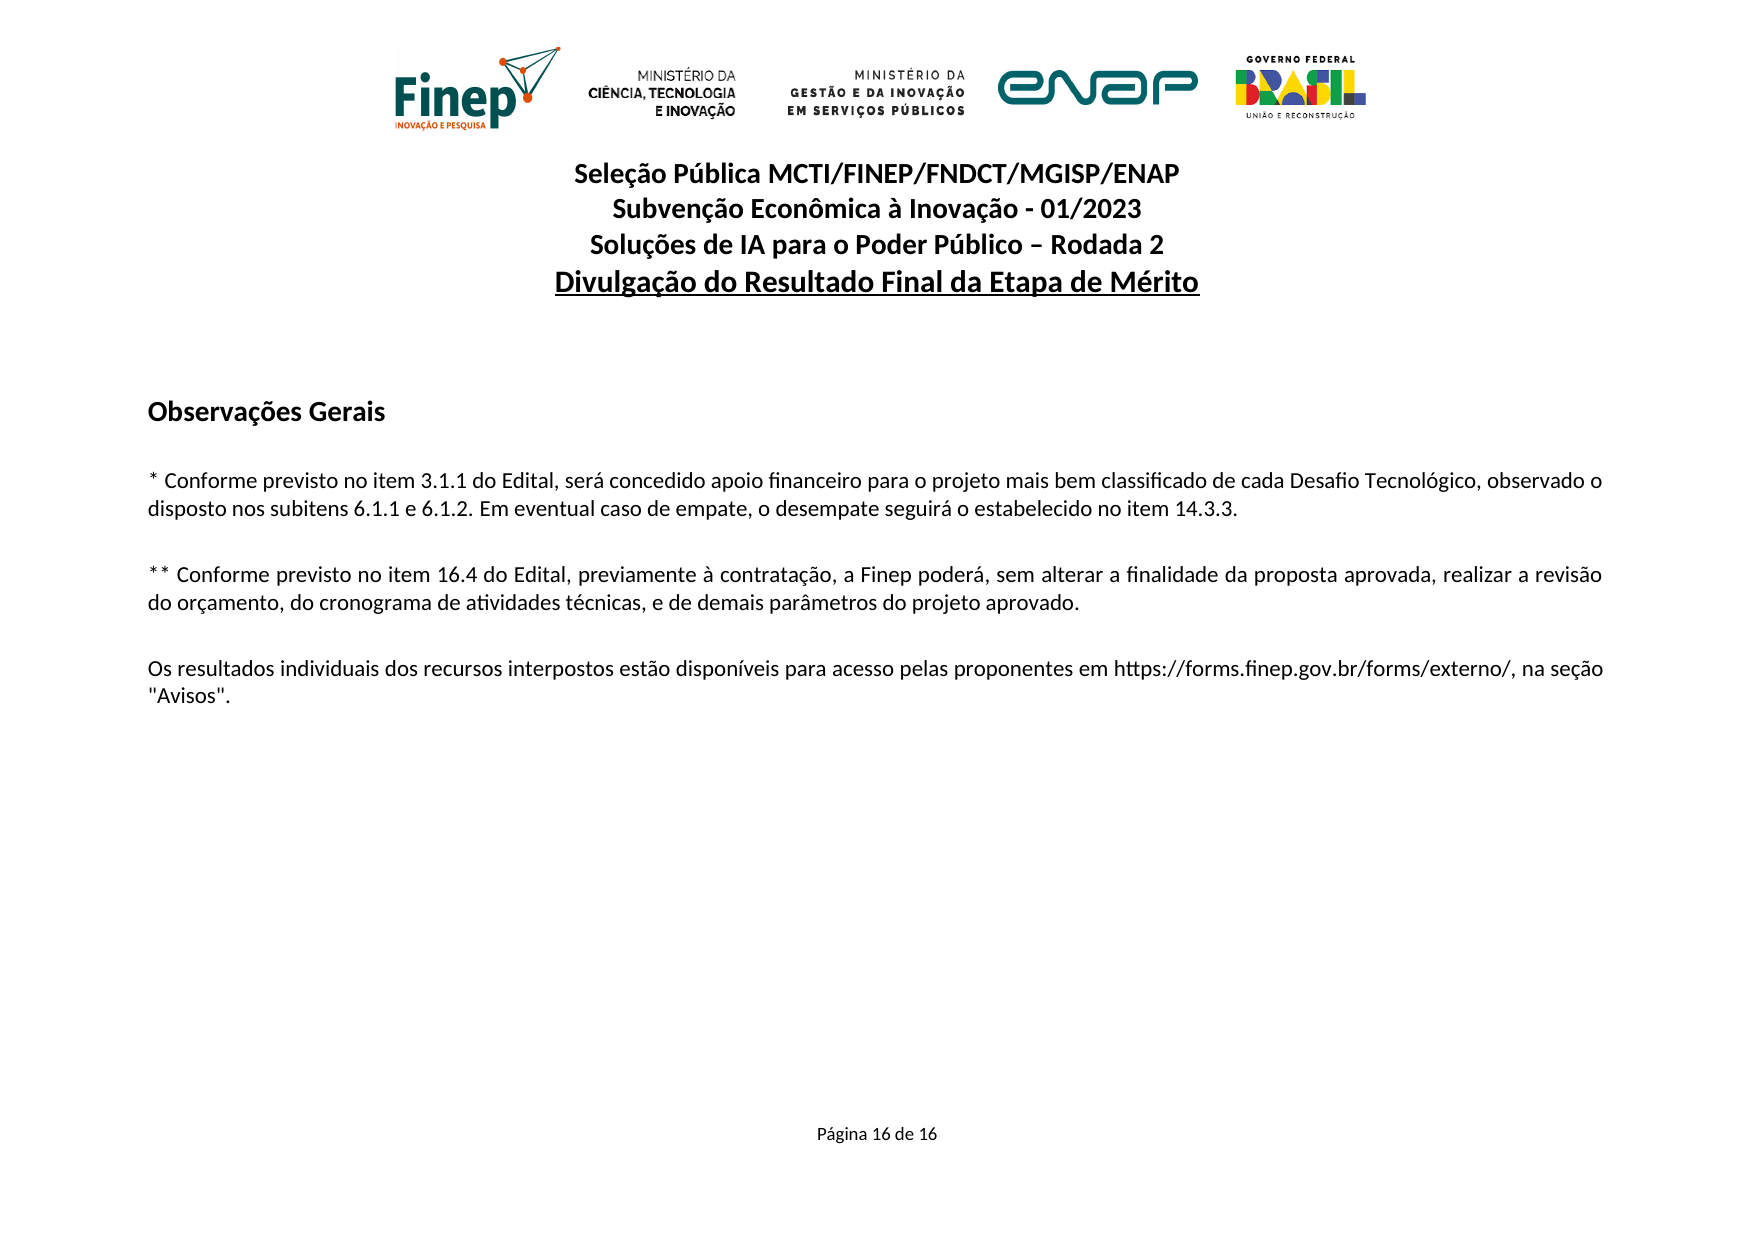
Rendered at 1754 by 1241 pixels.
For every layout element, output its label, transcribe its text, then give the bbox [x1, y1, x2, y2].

text Observações Gerais [148, 393, 1606, 429]
text ** Conforme previsto no item 16.4 do Edital, previamente à contratação, a Finep poderá, sem alterar a finalidade da proposta aprovada, realizar a revisão do orçamento, do cronograma de atividades técnicas, e de demais parâmetros do projeto aprovado. [148, 560, 1606, 616]
text Os resultados individuais dos recursos interpostos estão disponíveis para acesso pelas proponentes em https://forms.finep.gov.br/forms/externo/, na seção "Avisos". [148, 654, 1606, 710]
text * Conforme previsto no item 3.1.1 do Edital, será concedido apoio financeiro para o projeto mais bem classificado de cada Desafio Tecnológico, observado o disposto nos subitens 6.1.1 e 6.1.2. Em eventual caso de empate, o desempate seguirá o estabelecido no item 14.3.3. [148, 467, 1606, 523]
